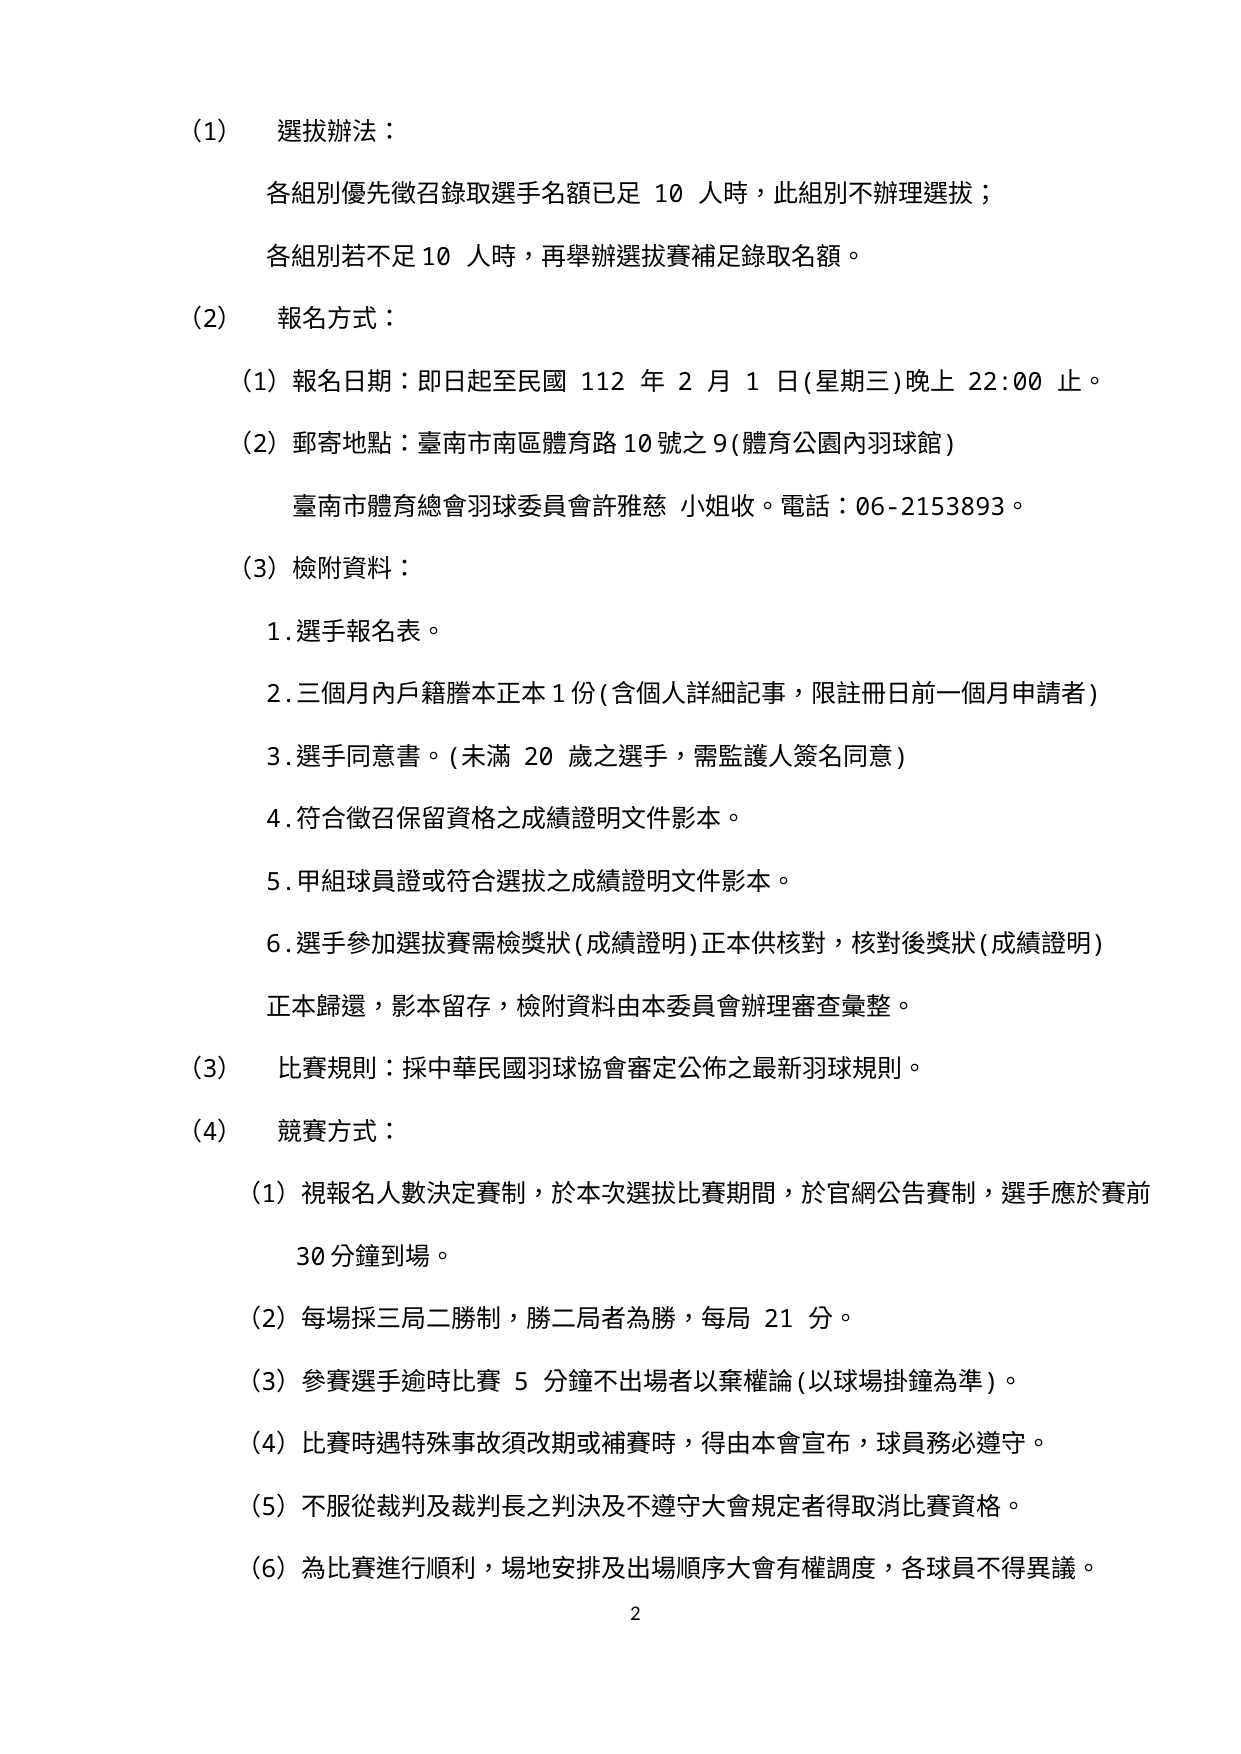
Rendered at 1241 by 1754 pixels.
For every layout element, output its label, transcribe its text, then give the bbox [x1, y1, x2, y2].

text （5）不服從裁判及裁判長之判決及不遵守大會規定者得取消比賽資格。 [236, 1462, 1152, 1525]
text 6.選手參加選拔賽需檢獎狀(成績證明)正本供核對，核對後獎狀(成績證明) [266, 900, 1152, 962]
list 競賽方式： [177, 1087, 1152, 1150]
text （3）參賽選手逾時比賽 5 分鐘不出場者以棄權論(以球場掛鐘為準)。 [236, 1337, 1152, 1400]
text （2）每場採三局二勝制，勝二局者為勝，每局 21 分。 [236, 1275, 1152, 1337]
text 4.符合徵召保留資格之成績證明文件影本。 [266, 775, 1152, 837]
text 30分鐘到場。 [295, 1212, 1152, 1275]
text （4）比賽時遇特殊事故須改期或補賽時，得由本會宣布，球員務必遵守。 [236, 1400, 1152, 1462]
text （3）檢附資料： [227, 525, 1152, 587]
text 臺南市體育總會羽球委員會許雅慈 小姐收。電話：06-2153893。 [278, 462, 1152, 525]
text 各組別若不足10 人時，再舉辦選拔賽補足錄取名額。 [266, 212, 1152, 275]
text 正本歸還，影本留存，檢附資料由本委員會辦理審查彙整。 [266, 962, 1152, 1025]
text 2.三個月內戶籍謄本正本1份(含個人詳細記事，限註冊日前一個月申請者) [266, 650, 1152, 712]
list 報名方式： [177, 275, 1152, 337]
text 1.選手報名表。 [266, 587, 1152, 650]
text （1）視報名人數決定賽制，於本次選拔比賽期間，於官網公告賽制，選手應於賽前 [236, 1150, 1152, 1212]
text 3.選手同意書。(未滿 20 歲之選手，需監護人簽名同意) [266, 712, 1152, 775]
list 選拔辦法： [177, 87, 1152, 150]
text 5.甲組球員證或符合選拔之成績證明文件影本。 [266, 837, 1152, 900]
list 比賽規則：採中華民國羽球協會審定公佈之最新羽球規則。 [177, 1025, 1152, 1087]
text （2）郵寄地點：臺南市南區體育路10號之9(體育公園內羽球館) [227, 400, 1152, 462]
text （1）報名日期：即日起至民國 112 年 2 月 1 日(星期三)晚上 22:00 止。 [227, 337, 1152, 400]
text 各組別優先徵召錄取選手名額已足 10 人時，此組別不辦理選拔； [266, 150, 1152, 212]
text （6）為比賽進行順利，場地安排及出場順序大會有權調度，各球員不得異議。 [236, 1525, 1152, 1587]
